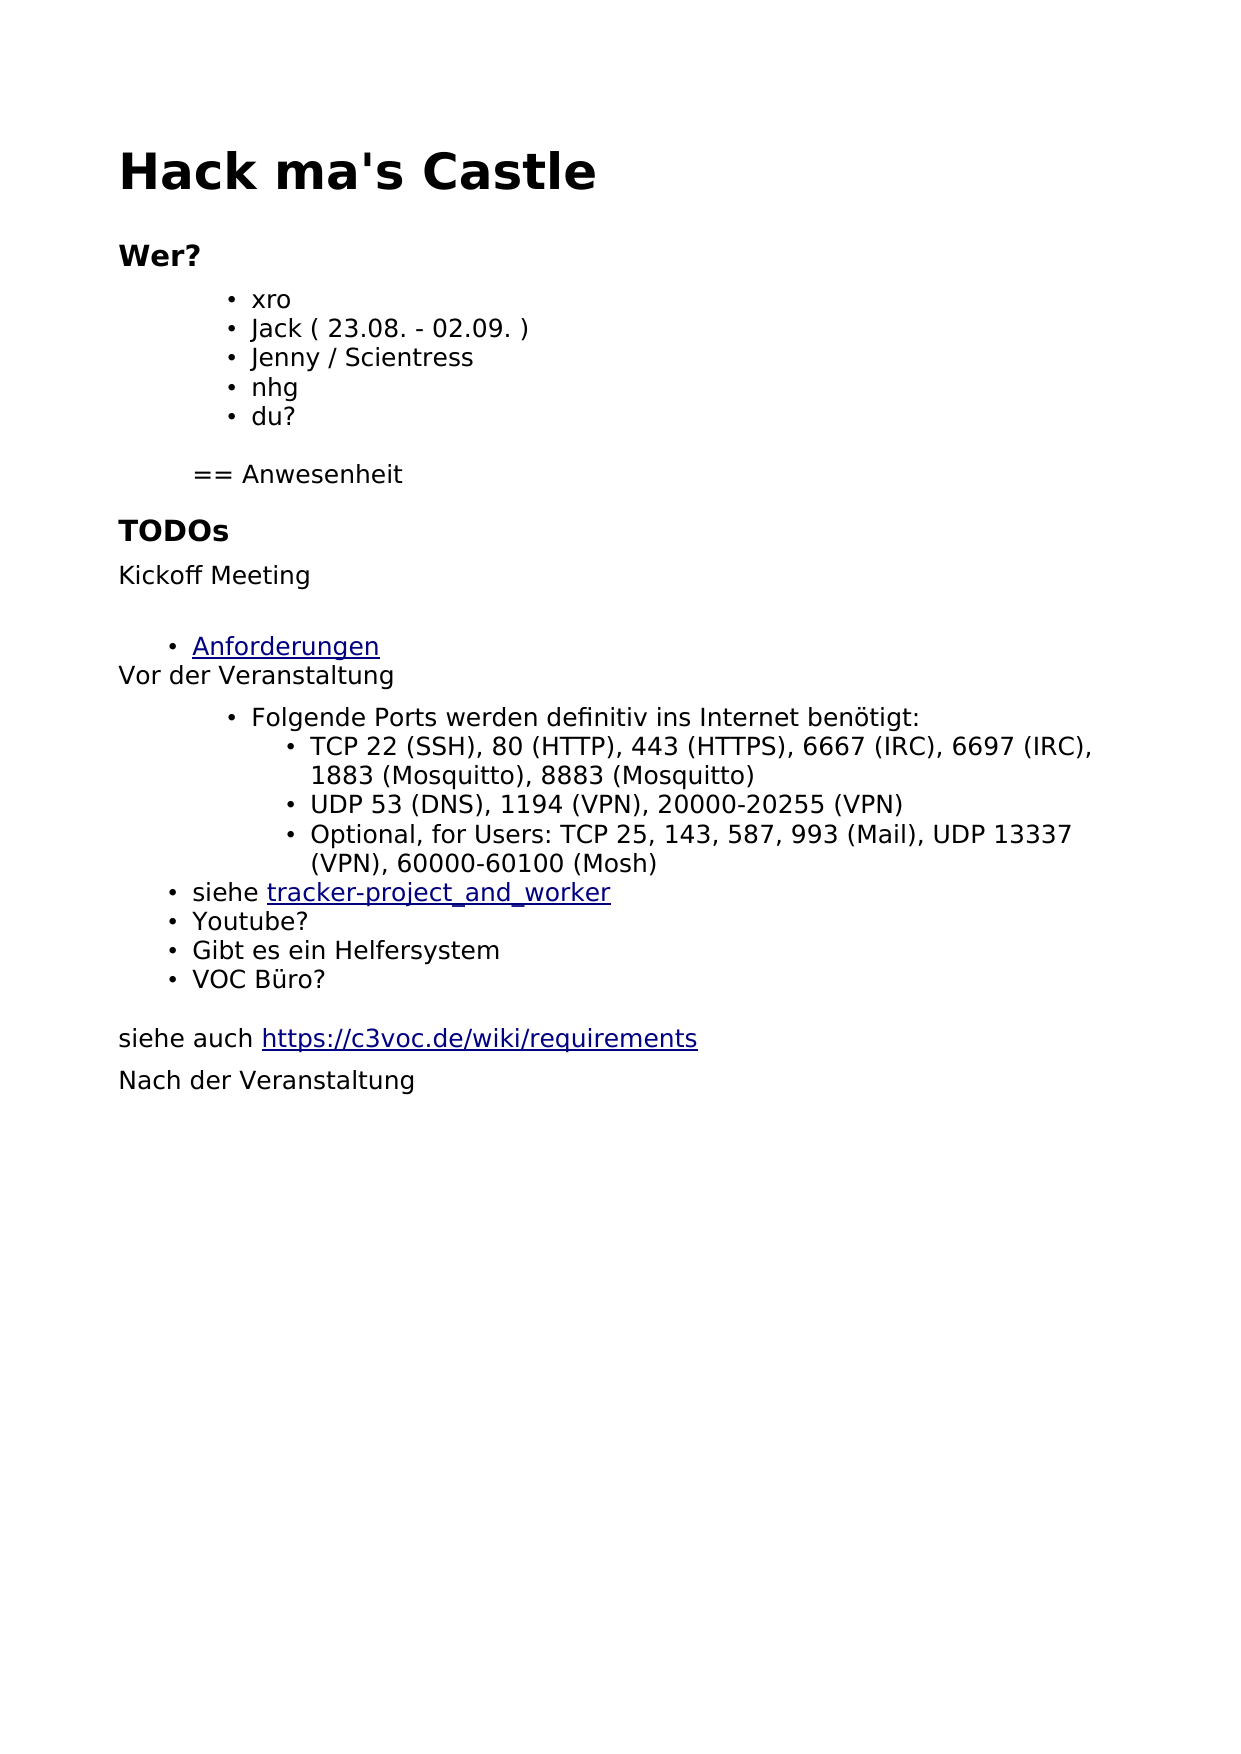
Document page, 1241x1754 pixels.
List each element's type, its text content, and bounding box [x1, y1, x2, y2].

list Jenny / Scientress [236, 344, 1122, 373]
list Gibt es ein Helfersystem [177, 937, 1122, 966]
subtitle TODOs [118, 515, 1122, 549]
list du? [236, 402, 1122, 431]
list xro [236, 285, 1122, 314]
list == Anwesenheit [177, 461, 1122, 490]
list Anforderungen [177, 632, 1122, 662]
list Youtube? [177, 907, 1122, 937]
text Kickoff Meeting [118, 561, 1122, 590]
subtitle Wer? [118, 239, 1122, 273]
subtitle Hack ma's Castle [118, 143, 1122, 201]
text Vor der Veranstaltung [118, 662, 1122, 691]
list siehe tracker-project_and_worker [177, 878, 1122, 907]
list TCP 22 (SSH), 80 (HTTP), 443 (HTTPS), 6667 (IRC), 6697 (IRC), 1883 (Mosquitto), 8883 (Mosquitto) [295, 732, 1122, 791]
text siehe auch https://c3voc.de/wiki/requirements [118, 1024, 1122, 1053]
list Folgende Ports werden definitiv ins Internet benötigt: [236, 703, 1122, 732]
list Jack ( 23.08. - 02.09. ) [236, 314, 1122, 344]
list VOC Büro? [177, 966, 1122, 995]
text Nach der Veranstaltung [118, 1066, 1122, 1095]
list Optional, for Users: TCP 25, 143, 587, 993 (Mail), UDP 13337 (VPN), 60000-60100 (Mosh) [295, 820, 1122, 878]
list nhg [236, 373, 1122, 402]
list UDP 53 (DNS), 1194 (VPN), 20000-20255 (VPN) [295, 791, 1122, 820]
